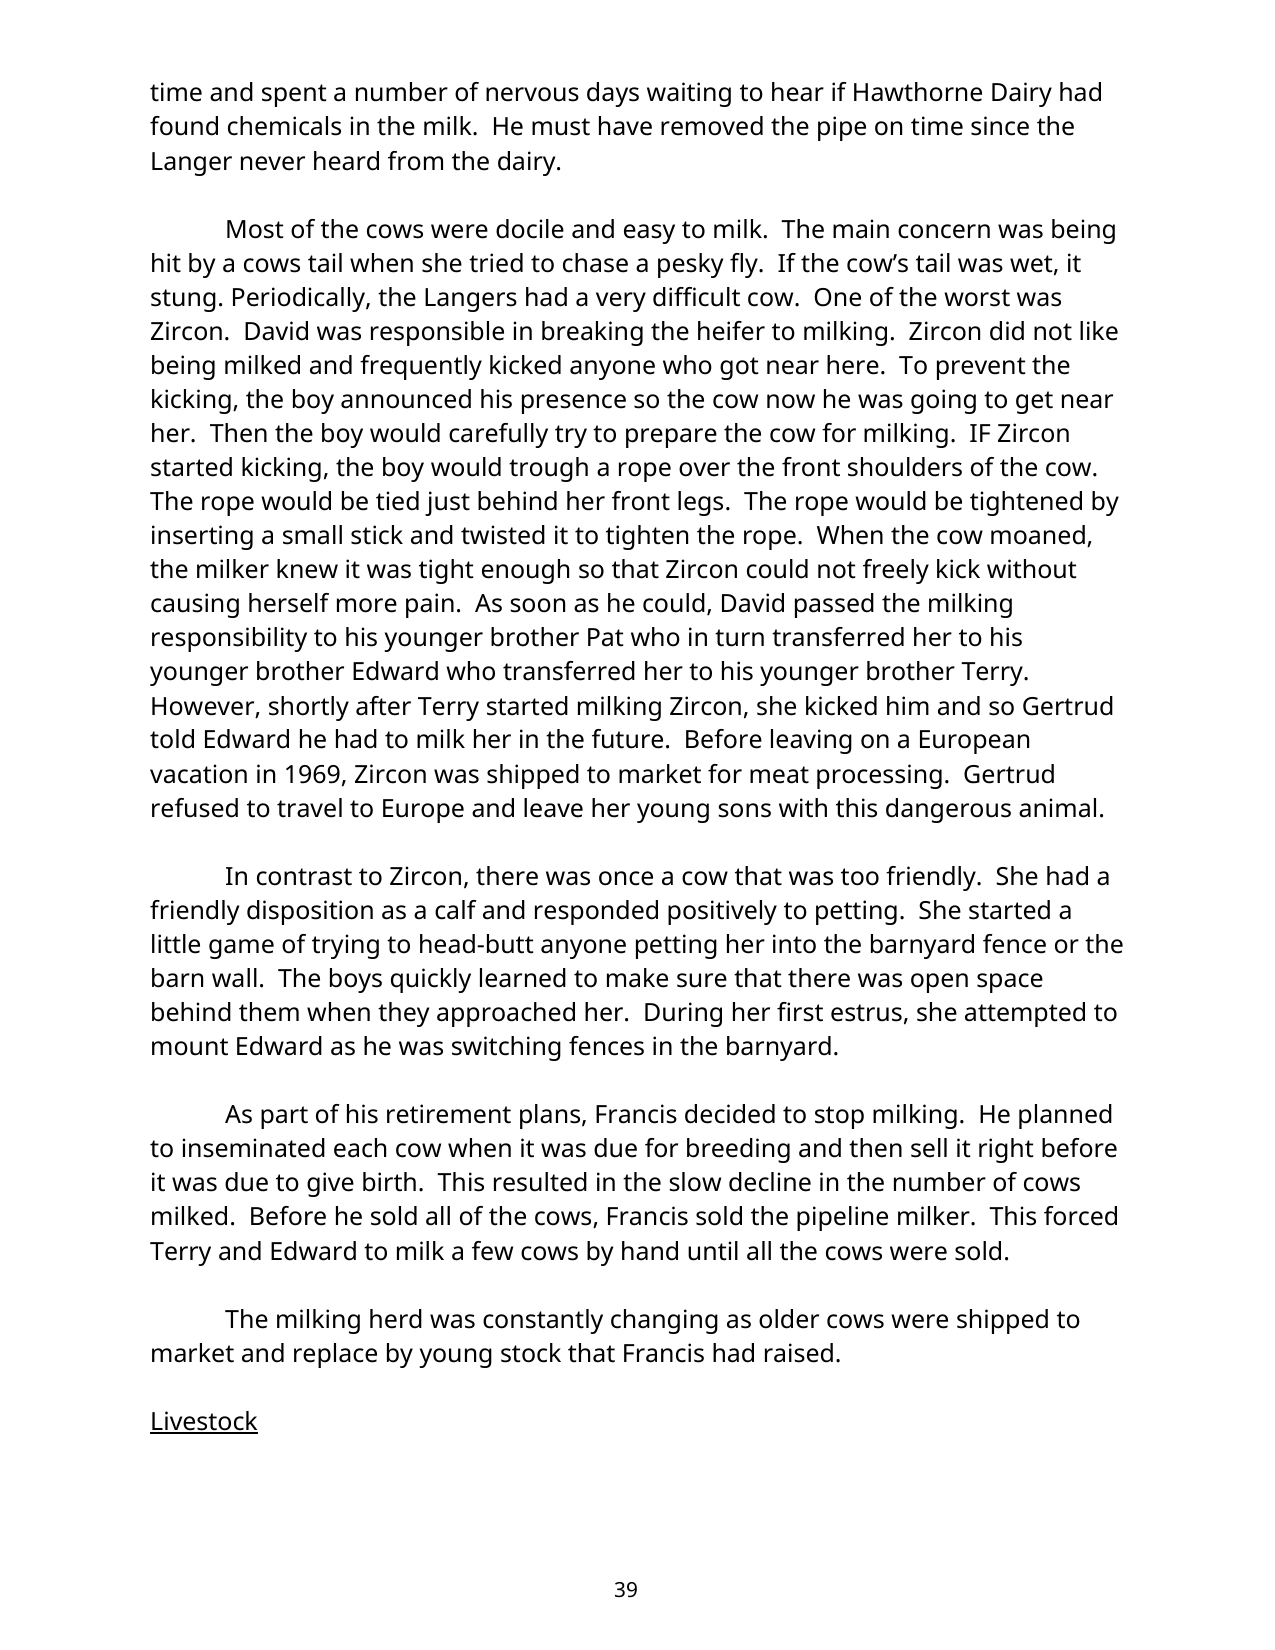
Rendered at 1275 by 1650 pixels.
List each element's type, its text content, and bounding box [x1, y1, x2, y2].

text In contrast to Zircon, there was once a cow that was too friendly. She had a friendly disposition as a calf and responded positively to petting. She started a little game of trying to head-butt anyone petting her into the barnyard fence or the barn wall. The boys quickly learned to make sure that there was open space behind them when they approached her. During her first estrus, she attempted to mount Edward as he was switching fences in the barnyard. [150, 858, 1125, 1063]
text Most of the cows were docile and easy to milk. The main concern was being hit by a cows tail when she tried to chase a pesky fly. If the cow’s tail was wet, it stung. Periodically, the Langers had a very difficult cow. One of the worst was Zircon. David was responsible in breaking the heifer to milking. Zircon did not like being milked and frequently kicked anyone who got near here. To prevent the kicking, the boy announced his presence so the cow now he was going to get near her. Then the boy would carefully try to prepare the cow for milking. IF Zircon started kicking, the boy would trough a rope over the front shoulders of the cow. The rope would be tied just behind her front legs. The rope would be tightened by inserting a small stick and twisted it to tighten the rope. When the cow moaned, the milker knew it was tight enough so that Zircon could not freely kick without causing herself more pain. As soon as he could, David passed the milking responsibility to his younger brother Pat who in turn transferred her to his younger brother Edward who transferred her to his younger brother Terry. However, shortly after Terry started milking Zircon, she kicked him and so Gertrud told Edward he had to milk her in the future. Before leaving on a European vacation in 1969, Zircon was shipped to market for meat processing. Gertrud refused to travel to Europe and leave her young sons with this dangerous animal. [150, 211, 1125, 824]
text time and spent a number of nervous days waiting to hear if Hawthorne Dairy had found chemicals in the milk. He must have removed the pipe on time since the Langer never heard from the dairy. [150, 75, 1125, 177]
text The milking herd was constantly changing as older cows were shipped to market and replace by young stock that Francis had raised. [150, 1301, 1125, 1369]
text As part of his retirement plans, Francis decided to stop milking. He planned to inseminated each cow when it was due for breeding and then sell it right before it was due to give birth. This resulted in the slow decline in the number of cows milked. Before he sold all of the cows, Francis sold the pipeline milker. This forced Terry and Edward to milk a few cows by hand until all the cows were sold. [150, 1097, 1125, 1267]
text Livestock [150, 1403, 1125, 1437]
